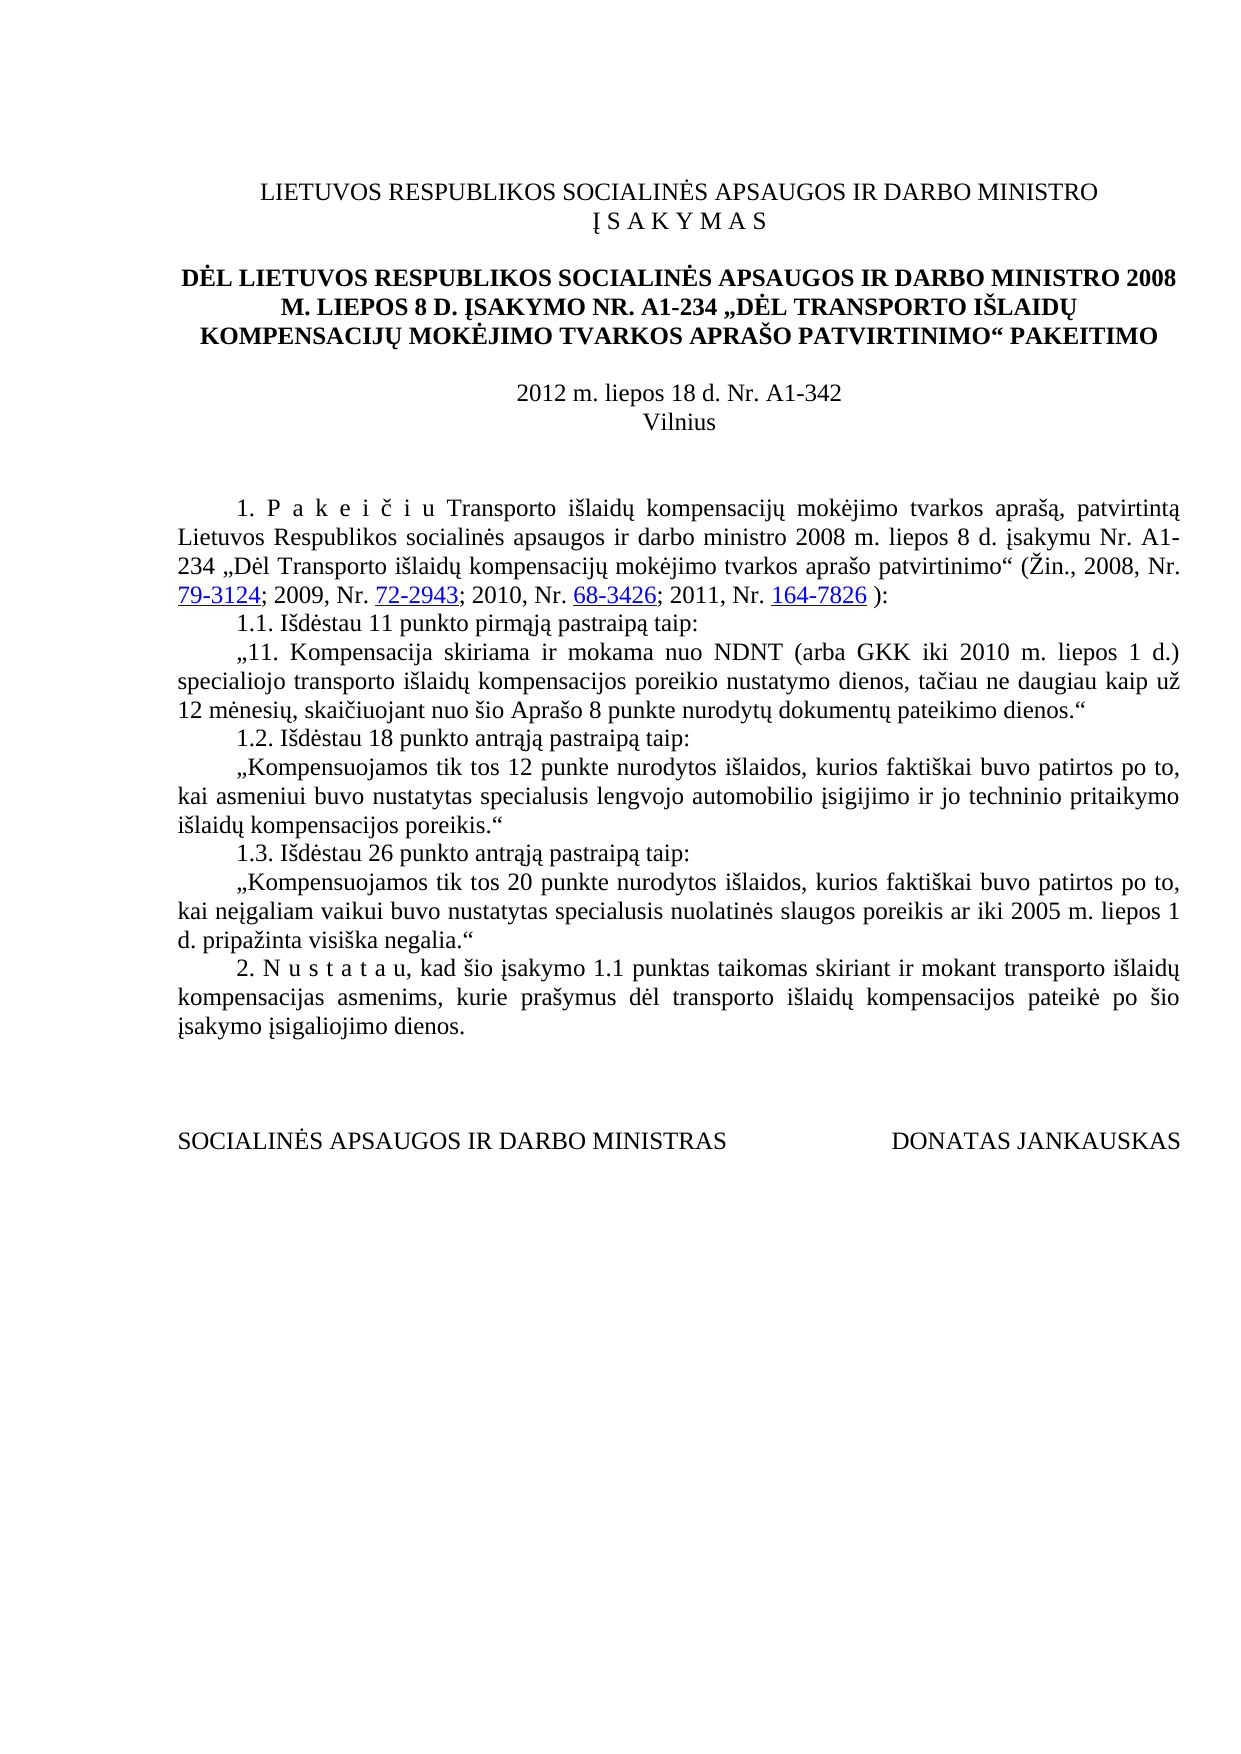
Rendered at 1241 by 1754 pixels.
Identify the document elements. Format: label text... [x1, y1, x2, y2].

text 2. N u s t a t a u, kad šio įsakymo 1.1 punktas taikomas skiriant ir mokant transporto išlaidų kompensacijas asmenims, kurie prašymus dėl transporto išlaidų kompensacijos pateikė po šio įsakymo įsigaliojimo dienos. [177, 953, 1181, 1040]
text LIETUVOS RESPUBLIKOS SOCIALINĖS APSAUGOS IR DARBO MINISTRO [177, 177, 1181, 206]
text 1.2. Išdėstau 18 punkto antrąją pastraipą taip: [177, 723, 1181, 752]
text DĖL LIETUVOS RESPUBLIKOS SOCIALINĖS APSAUGOS IR DARBO MINISTRO 2008 M. LIEPOS 8 D. ĮSAKYMO Nr. A1-234 „DĖL TRANSPORTO IŠLAIDŲ KOMPENSACIJŲ MOKĖJIMO TVARKOS APRAŠO PATVIRTINIMO“ PAKEITIMO [177, 263, 1181, 350]
text Socialinės apsaugos ir darbo ministras Donatas Jankauskas [177, 1126, 1181, 1155]
text „Kompensuojamos tik tos 12 punkte nurodytos išlaidos, kurios faktiškai buvo patirtos po to, kai asmeniui buvo nustatytas specialusis lengvojo automobilio įsigijimo ir jo techninio pritaikymo išlaidų kompensacijos poreikis.“ [177, 752, 1181, 838]
text 2012 m. liepos 18 d. Nr. A1-342 [177, 378, 1181, 407]
text 1. P a k e i č i u Transporto išlaidų kompensacijų mokėjimo tvarkos aprašą, patvirtintą Lietuvos Respublikos socialinės apsaugos ir darbo ministro 2008 m. liepos 8 d. įsakymu Nr. A1-234 „Dėl Transporto išlaidų kompensacijų mokėjimo tvarkos aprašo patvirtinimo“ (Žin., 2008, Nr. 79-3124; 2009, Nr. 72-2943; 2010, Nr. 68-3426; 2011, Nr. 164-7826 ): [177, 493, 1181, 608]
text 1.1. Išdėstau 11 punkto pirmąją pastraipą taip: [177, 608, 1181, 637]
text 1.3. Išdėstau 26 punkto antrąją pastraipą taip: [177, 838, 1181, 867]
text „11. Kompensacija skiriama ir mokama nuo NDNT (arba GKK iki 2010 m. liepos 1 d.) specialiojo transporto išlaidų kompensacijos poreikio nustatymo dienos, tačiau ne daugiau kaip už 12 mėnesių, skaičiuojant nuo šio Aprašo 8 punkte nurodytų dokumentų pateikimo dienos.“ [177, 637, 1181, 723]
text Vilnius [177, 407, 1181, 436]
text „Kompensuojamos tik tos 20 punkte nurodytos išlaidos, kurios faktiškai buvo patirtos po to, kai neįgaliam vaikui buvo nustatytas specialusis nuolatinės slaugos poreikis ar iki 2005 m. liepos 1 d. pripažinta visiška negalia.“ [177, 867, 1181, 953]
text Į S A K Y M A S [177, 206, 1181, 235]
